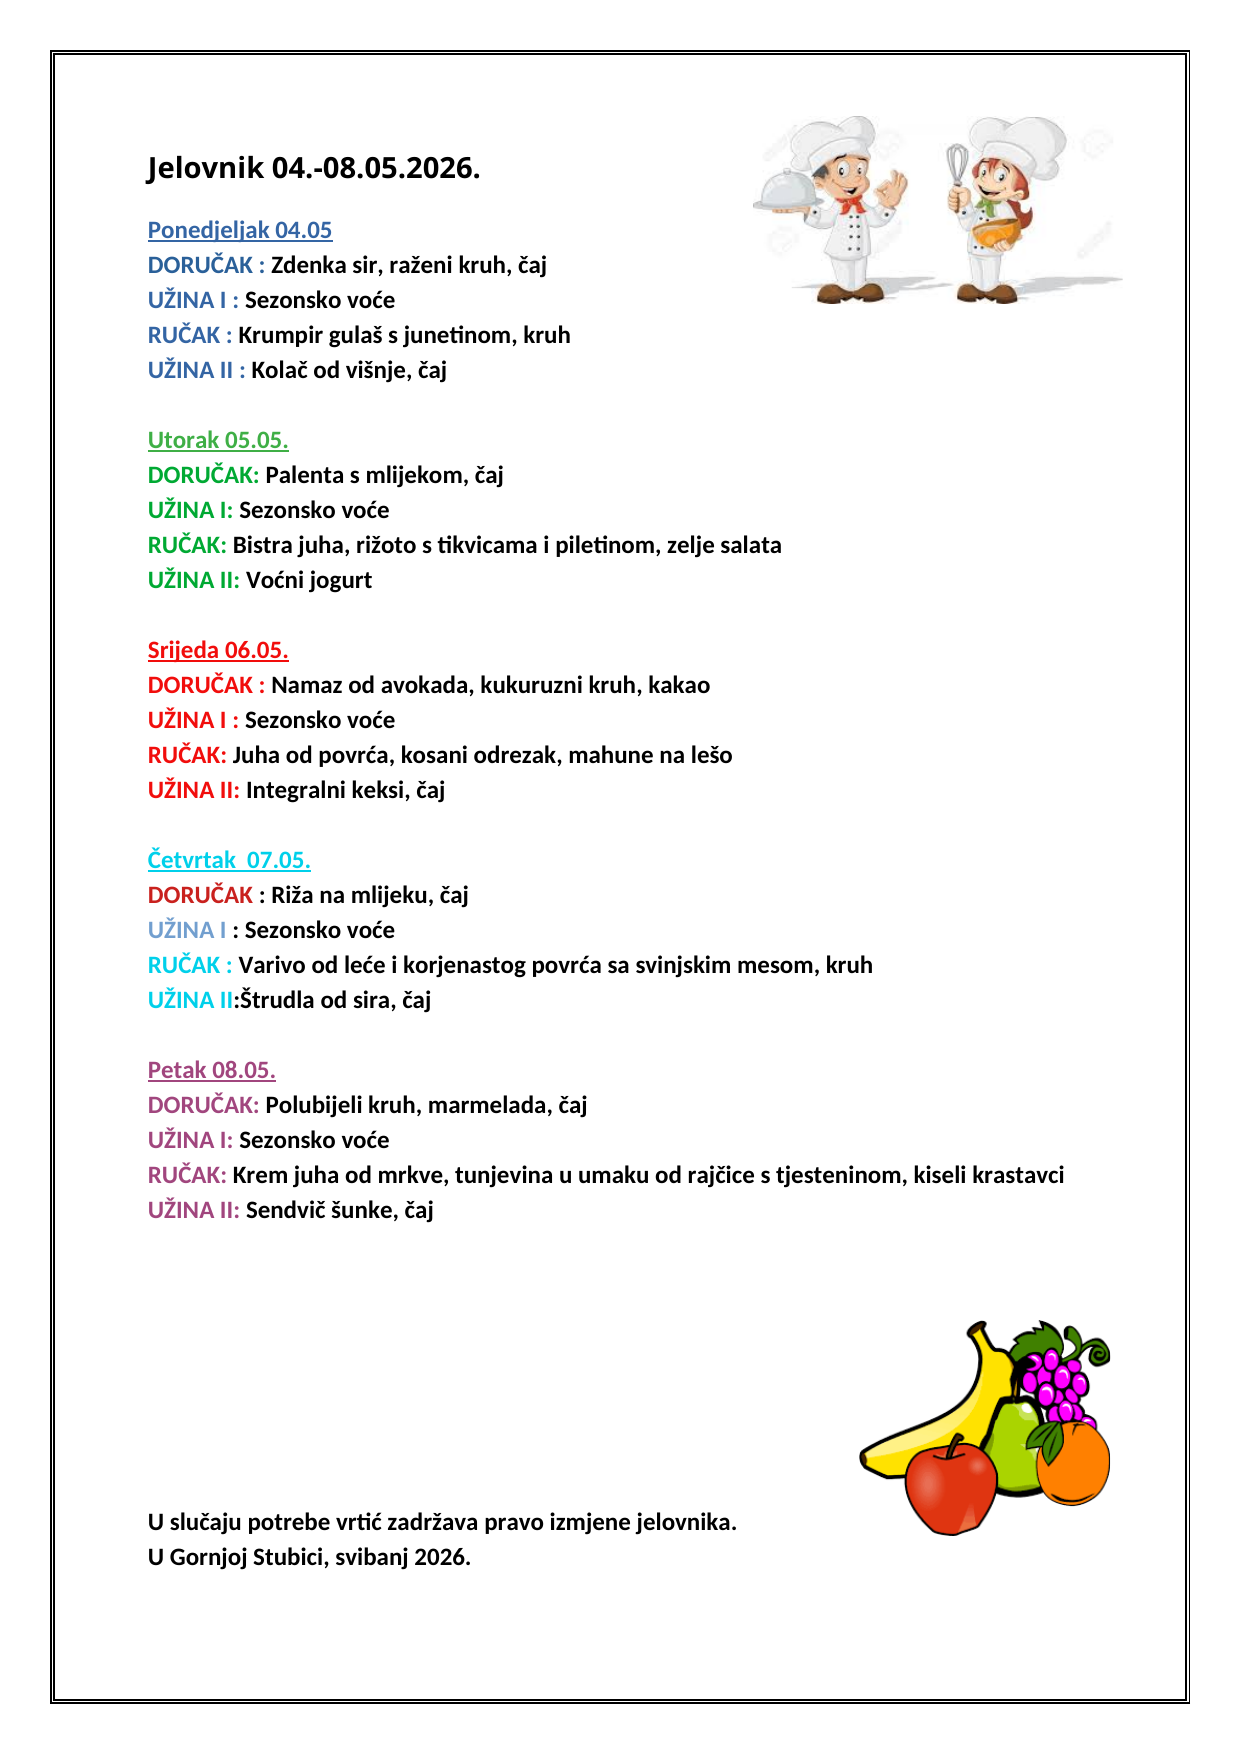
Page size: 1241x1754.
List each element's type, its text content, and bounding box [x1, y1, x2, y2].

text UŽINA I: Sezonsko voće [148, 1124, 1093, 1154]
text DORUČAK: Polubijeli kruh, marmelada, čaj [148, 1089, 1093, 1119]
text Jelovnik 04.-08.05.2026. [148, 148, 753, 187]
text DORUČAK: Palenta s mlijekom, čaj [148, 459, 1093, 489]
text Četvrtak 07.05. [148, 844, 1093, 874]
text RUČAK : Varivo od leće i korjenastog povrća sa svinjskim mesom, kruh [148, 949, 1093, 979]
text DORUČAK : Zdenka sir, raženi kruh, čaj [148, 249, 753, 279]
text UŽINA II: Sendvič šunke, čaj [148, 1194, 1093, 1224]
text UŽINA I : Sezonsko voće [148, 704, 1093, 734]
text U slučaju potrebe vrtić zadržava pravo izmjene jelovnika. [148, 1506, 1093, 1537]
text RUČAK: Bistra juha, rižoto s tikvicama i piletinom, zelje salata [148, 529, 1093, 559]
text UŽINA II:Štrudla od sira, čaj [148, 984, 1093, 1014]
text RUČAK : Krumpir gulaš s junetinom, kruh [148, 319, 1093, 349]
text UŽINA II: Integralni keksi, čaj [148, 774, 1093, 804]
text Utorak 05.05. [148, 424, 1093, 454]
text RUČAK: Juha od povrća, kosani odrezak, mahune na lešo [148, 739, 1093, 769]
picture [753, 116, 1123, 304]
text Ponedjeljak 04.05 [148, 214, 753, 244]
text UŽINA I : Sezonsko voće [148, 914, 1093, 944]
text RUČAK: Krem juha od mrkve, tunjevina u umaku od rajčice s tjesteninom, kiseli krastavci [148, 1159, 1093, 1189]
text U Gornjoj Stubici, svibanj 2026. [148, 1541, 1093, 1572]
text UŽINA I: Sezonsko voće [148, 494, 1093, 524]
text UŽINA II: Voćni jogurt [148, 564, 1093, 594]
text Srijeda 06.05. [148, 634, 1093, 664]
text DORUČAK : Namaz od avokada, kukuruzni kruh, kakao [148, 669, 1093, 699]
text UŽINA I : Sezonsko voće [148, 284, 1093, 314]
text UŽINA II : Kolač od višnje, čaj [148, 354, 1093, 384]
text DORUČAK : Riža na mlijeku, čaj [148, 879, 1093, 909]
text Petak 08.05. [148, 1054, 1093, 1084]
picture [859, 1320, 1111, 1536]
